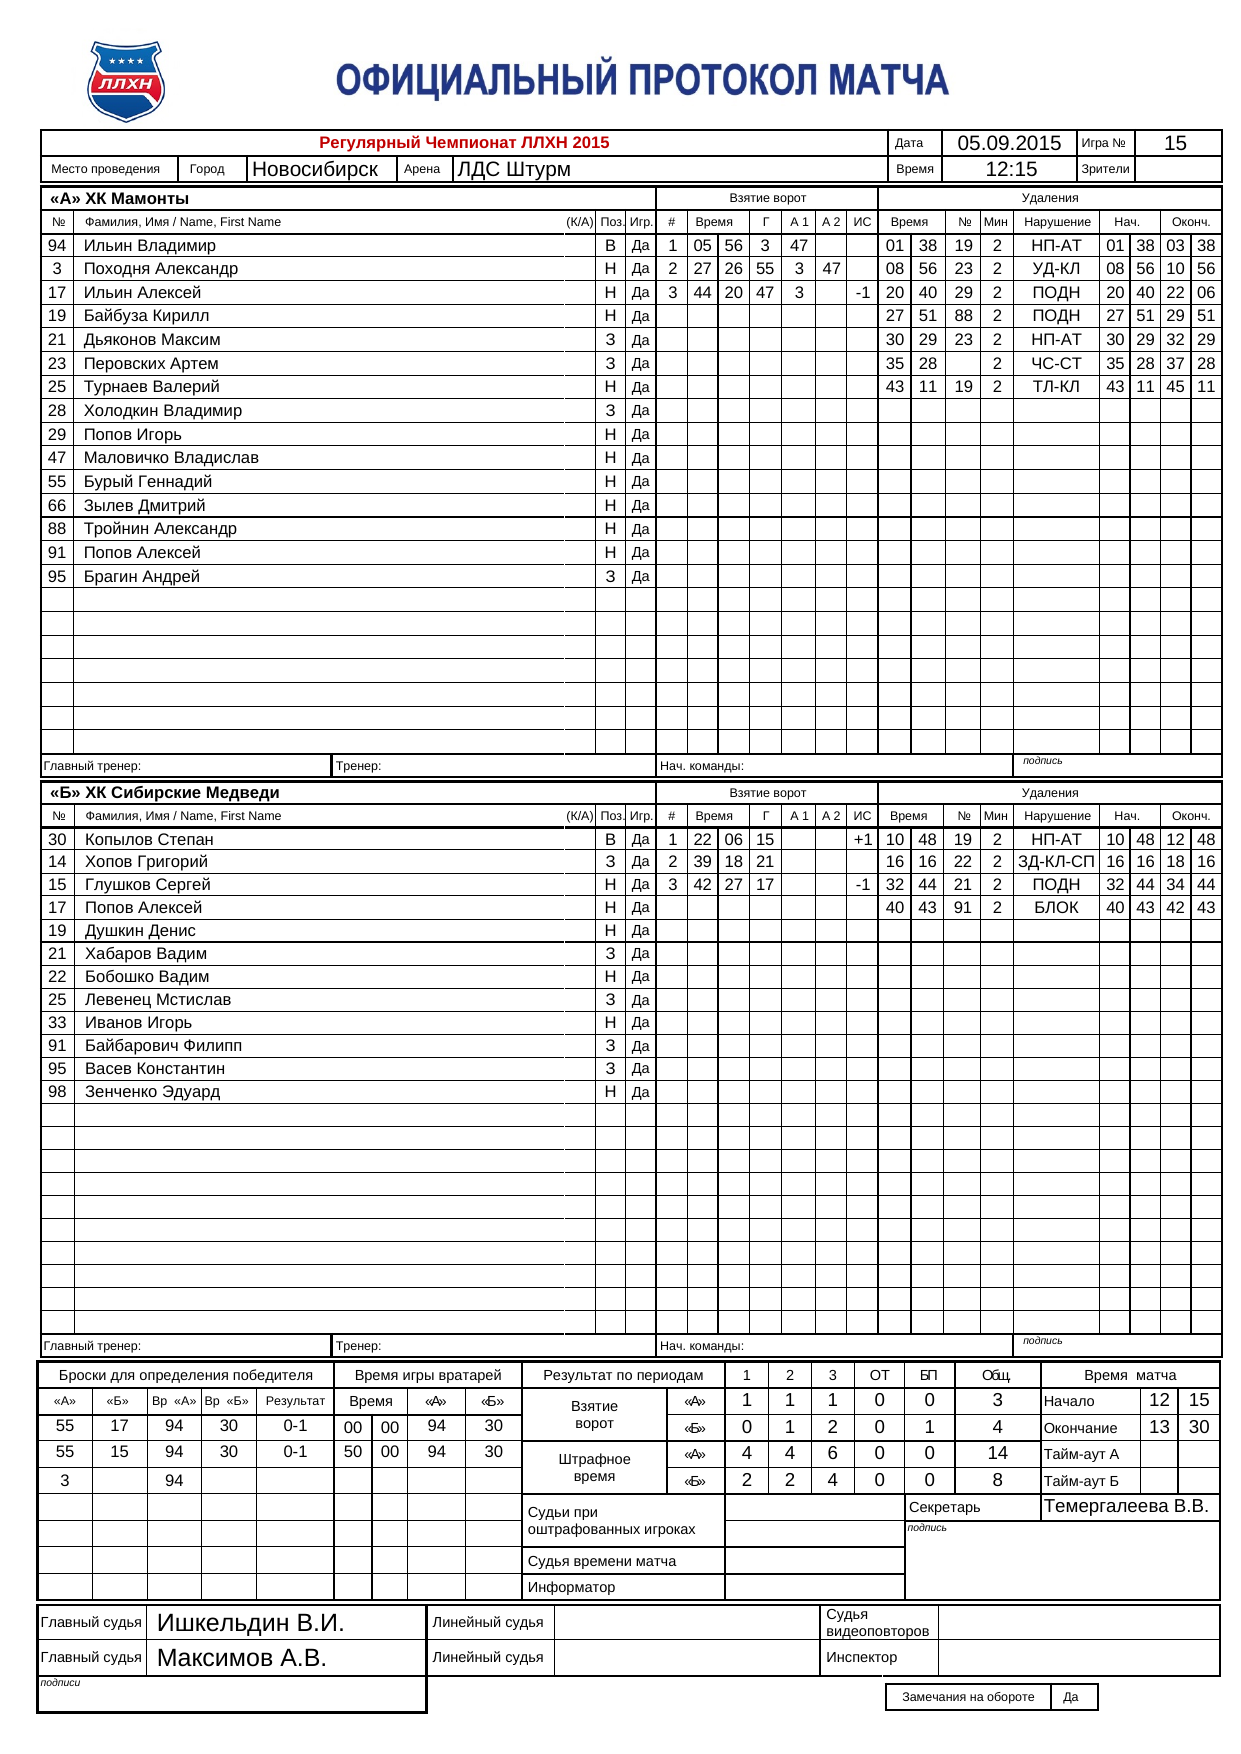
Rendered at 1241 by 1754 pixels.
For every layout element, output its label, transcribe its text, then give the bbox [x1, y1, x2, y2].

table_cell [879, 470, 910, 493]
table_cell [1100, 612, 1129, 634]
table_cell [1014, 920, 1099, 941]
table_cell [1161, 1219, 1190, 1241]
table_cell 48 [912, 829, 943, 849]
table_cell [912, 730, 945, 753]
table_cell Нач. [1100, 211, 1160, 233]
table_cell [596, 659, 625, 682]
table_cell [944, 1058, 980, 1079]
table_cell 17 [42, 896, 74, 918]
table_cell [42, 1104, 74, 1126]
table_cell 10 [1100, 829, 1129, 849]
table_cell [981, 1219, 1013, 1241]
table_cell [912, 966, 943, 987]
table_cell 10 [1161, 257, 1190, 280]
table_cell Главный тренер: [42, 755, 330, 776]
table_cell 45 [1161, 376, 1190, 398]
table_cell [879, 1288, 910, 1310]
table_cell [1100, 588, 1129, 611]
table_cell Место проведения [42, 157, 177, 181]
table_cell [750, 1311, 781, 1333]
table_cell [39, 1494, 92, 1520]
table_cell [750, 896, 781, 918]
table_cell [688, 565, 717, 587]
table_cell [657, 565, 687, 587]
table_cell 12:15 [943, 157, 1076, 181]
table_cell [879, 1035, 910, 1057]
table_cell [719, 328, 749, 351]
table_cell 1 [657, 829, 687, 849]
table_cell [946, 446, 980, 469]
table_cell 20 [719, 281, 749, 303]
table_cell [782, 494, 815, 516]
table_cell [879, 683, 910, 706]
table_cell [847, 1150, 877, 1172]
table_cell [944, 1012, 980, 1033]
table_cell [626, 636, 655, 658]
table_cell 3 [42, 257, 73, 280]
table_cell [1131, 943, 1160, 964]
table_cell [1014, 541, 1099, 564]
table_cell [596, 636, 625, 658]
table_cell Главный судья [39, 1640, 146, 1675]
table_cell [816, 235, 846, 256]
table_cell [944, 1173, 980, 1195]
table_cell НП-АТ [1014, 328, 1099, 351]
table_cell [782, 943, 815, 964]
table_cell [1014, 399, 1099, 422]
table_cell [981, 1311, 1013, 1333]
table_cell [750, 1150, 781, 1172]
table_cell [1161, 943, 1190, 964]
table_cell [750, 470, 781, 493]
table_cell Н [596, 446, 625, 469]
table_cell [75, 1265, 564, 1287]
table_cell 56 [719, 235, 749, 256]
table_cell Судья времени матча [523, 1548, 724, 1573]
table_cell [879, 636, 910, 658]
table_cell Время [688, 805, 749, 826]
table_cell [1192, 446, 1221, 469]
table_cell [1131, 494, 1160, 516]
table_cell 40 [912, 281, 945, 303]
table_cell [782, 1035, 815, 1057]
table_cell [1161, 1196, 1190, 1218]
table_cell [750, 494, 781, 516]
table_cell [816, 1219, 846, 1241]
table_cell (К/А) [565, 211, 595, 233]
table_cell [1014, 1127, 1099, 1149]
table_cell [816, 352, 846, 374]
table_cell [565, 1104, 595, 1126]
table_cell [879, 1127, 910, 1149]
table_cell [879, 943, 910, 964]
table_cell [1141, 1468, 1177, 1493]
table_cell подпись [1014, 755, 1221, 776]
table_cell [42, 1288, 74, 1310]
table_cell [466, 1547, 521, 1573]
table_cell 2 [981, 376, 1013, 398]
table_cell [719, 423, 749, 445]
table_cell [466, 1468, 521, 1493]
table_cell Да [626, 399, 655, 422]
table_cell [981, 966, 1013, 987]
table_cell Да [626, 257, 655, 280]
table_cell [42, 1196, 74, 1218]
table_cell Н [596, 376, 625, 398]
table_cell [688, 1219, 717, 1241]
table_cell [750, 636, 781, 658]
table_cell [879, 1219, 910, 1241]
table_cell [1100, 1081, 1129, 1103]
table_cell [946, 494, 980, 516]
table_cell [1131, 1265, 1160, 1287]
table_cell [719, 399, 749, 422]
table_cell [75, 1150, 564, 1172]
table_cell Да [626, 1058, 655, 1079]
table_cell 37 [1161, 352, 1190, 374]
table_cell [816, 1081, 846, 1103]
table_cell [657, 1196, 687, 1218]
table_cell [816, 683, 846, 706]
table_cell [1131, 541, 1160, 564]
table_cell [688, 730, 717, 753]
table_cell 40 [1131, 281, 1160, 303]
table_cell подпись [906, 1522, 1219, 1599]
table_cell 22 [688, 829, 717, 849]
table_cell [75, 1219, 564, 1241]
table_cell [782, 1311, 815, 1333]
table_cell [688, 518, 717, 540]
table_cell [750, 707, 781, 729]
table_cell [93, 1574, 147, 1599]
table_cell 29 [912, 328, 945, 351]
table_cell [1100, 1265, 1129, 1287]
table_cell Да [626, 446, 655, 469]
table_cell [816, 588, 846, 611]
table_cell [816, 423, 846, 445]
table_cell Да [626, 943, 655, 964]
table_cell [1192, 1127, 1221, 1149]
table_cell [847, 1196, 877, 1218]
table_cell [944, 966, 980, 987]
table_cell [847, 896, 877, 918]
table_cell [1131, 659, 1160, 682]
table_cell 94 [148, 1468, 201, 1493]
table_cell 17 [93, 1416, 147, 1440]
table_cell 43 [879, 376, 910, 398]
table_cell [1192, 730, 1221, 753]
table_cell [981, 1196, 1013, 1218]
table_cell [912, 1242, 943, 1264]
table_cell [565, 1173, 595, 1195]
table_cell [719, 730, 749, 753]
table_cell [565, 1035, 595, 1057]
table_cell З [596, 850, 625, 872]
table_cell [1192, 707, 1221, 729]
table_cell 06 [719, 829, 749, 849]
table_cell ИС [847, 211, 877, 233]
table_cell [981, 494, 1013, 516]
table_cell 27 [719, 874, 749, 895]
table_cell Н [596, 518, 625, 540]
table_cell [726, 1548, 904, 1573]
table_cell [596, 612, 625, 634]
table_cell [782, 683, 815, 706]
table_cell Тайм-аут А [1042, 1441, 1140, 1467]
table_cell [847, 541, 877, 564]
table_cell [596, 1311, 625, 1333]
table_cell Мин [981, 805, 1013, 826]
table_cell [981, 399, 1013, 422]
table_cell [750, 305, 781, 327]
table_cell [847, 659, 877, 682]
table_cell [565, 920, 595, 941]
table_cell [847, 399, 877, 422]
table_cell [750, 541, 781, 564]
table_cell 00 [373, 1416, 407, 1440]
table_cell [1100, 518, 1129, 540]
table_cell [93, 1494, 147, 1520]
table_cell [565, 896, 595, 918]
table_cell 2 [981, 305, 1013, 327]
table_cell [335, 1547, 371, 1573]
table_cell 20 [879, 281, 910, 303]
table_cell Время [879, 805, 943, 826]
table_cell «Б» [668, 1468, 724, 1493]
table_cell [782, 1104, 815, 1126]
table_cell [1136, 157, 1221, 181]
table_header Дата [889, 131, 941, 155]
table_cell [1131, 1150, 1160, 1172]
table_cell [688, 1012, 717, 1033]
table_cell [981, 1104, 1013, 1126]
table_cell Штрафное время [523, 1442, 666, 1493]
table_cell Попов Алексей [74, 541, 564, 564]
table_cell [816, 541, 846, 564]
table_cell [719, 707, 749, 729]
table_cell [981, 446, 1013, 469]
table_cell [1131, 399, 1160, 422]
table_cell [981, 659, 1013, 682]
table_cell [981, 1173, 1013, 1195]
table_cell [688, 305, 717, 327]
table_cell № [944, 805, 980, 826]
table_cell [1192, 588, 1221, 611]
table_cell [719, 1242, 749, 1264]
table_cell Да [626, 470, 655, 493]
table_cell 0 [855, 1442, 904, 1467]
table_cell [912, 1288, 943, 1310]
table_cell [782, 399, 815, 422]
table_cell 2 [981, 874, 1013, 895]
table_cell 19 [42, 920, 74, 941]
table_cell [946, 683, 980, 706]
table_cell [944, 1127, 980, 1149]
table_cell [688, 1035, 717, 1057]
table_cell [847, 1104, 877, 1126]
table_cell [596, 588, 625, 611]
table_cell [1014, 966, 1099, 987]
table_cell 00 [373, 1441, 407, 1467]
table_cell [750, 1242, 781, 1264]
table_cell [688, 1058, 717, 1079]
table_cell [565, 305, 595, 327]
table_cell [816, 328, 846, 351]
table_cell [1161, 966, 1190, 987]
table_cell [555, 1640, 819, 1675]
table_cell [879, 1173, 910, 1195]
table_cell 39 [688, 850, 717, 872]
table_cell [657, 1219, 687, 1241]
table_cell Тайм-аут Б [1042, 1468, 1140, 1493]
table_cell Нарушение [1014, 211, 1099, 233]
table_cell Да [626, 850, 655, 872]
table_cell [816, 494, 846, 516]
table_cell [657, 518, 687, 540]
table_cell [719, 612, 749, 634]
table_cell [847, 1035, 877, 1057]
table_cell [782, 989, 815, 1011]
table_cell [373, 1547, 407, 1573]
table_cell Главный судья [39, 1606, 146, 1639]
table_cell [335, 1574, 371, 1599]
table_cell [1161, 730, 1190, 753]
table_cell Мин [981, 211, 1013, 233]
table_cell [565, 1081, 595, 1103]
table_cell [565, 1265, 595, 1287]
table_cell [657, 1058, 687, 1079]
table_cell [93, 1547, 147, 1573]
table_cell 1 [905, 1415, 954, 1440]
table_cell [1161, 636, 1190, 658]
table_cell [335, 1468, 371, 1493]
table_cell [782, 829, 815, 849]
table_cell 42 [688, 874, 717, 895]
table_cell [657, 989, 687, 1011]
table_cell [1192, 1150, 1221, 1172]
table_cell [596, 1242, 625, 1264]
table_cell 66 [42, 494, 73, 516]
table_cell [596, 1265, 625, 1287]
table_cell [1100, 1035, 1129, 1057]
table_cell З [596, 565, 625, 587]
table_cell [944, 1104, 980, 1126]
table_cell 47 [750, 281, 781, 303]
table_cell [257, 1494, 333, 1520]
table_cell 1 [769, 1389, 811, 1413]
table_cell [879, 1311, 910, 1333]
table_cell [626, 588, 655, 611]
table_cell [782, 896, 815, 918]
table_cell [626, 683, 655, 706]
table_cell 23 [42, 352, 73, 374]
table_cell [750, 683, 781, 706]
table_cell 94 [408, 1441, 465, 1467]
table_cell [1161, 920, 1190, 941]
table_cell Да [626, 305, 655, 327]
table_cell [879, 989, 910, 1011]
table_cell 22 [944, 850, 980, 872]
table_cell [626, 659, 655, 682]
table_cell [879, 1081, 910, 1103]
table_cell [946, 730, 980, 753]
table_cell [847, 1311, 877, 1333]
table_cell [719, 1058, 749, 1079]
table_cell 1 [769, 1415, 811, 1440]
table_cell [750, 612, 781, 634]
table_cell [565, 281, 595, 303]
table_cell Нач. [1100, 805, 1160, 826]
table_cell [1100, 1104, 1129, 1126]
table_cell [657, 352, 687, 374]
table_cell [981, 1012, 1013, 1033]
table_cell Взятие ворот [523, 1389, 666, 1440]
table_cell [816, 896, 846, 918]
table_cell 17 [750, 874, 781, 895]
table_cell 27 [1100, 305, 1129, 327]
table_cell [1192, 1288, 1221, 1310]
table_cell [816, 707, 846, 729]
table_cell [847, 328, 877, 351]
table_cell Максимов А.В. [147, 1640, 425, 1675]
table_cell [750, 966, 781, 987]
table_cell [1192, 1311, 1221, 1333]
table_cell [816, 612, 846, 634]
table_cell 43 [1192, 896, 1221, 918]
table_cell Фамилия, Имя / Name, First Name [74, 211, 565, 233]
table_cell [847, 446, 877, 469]
table_cell Инспектор [821, 1640, 938, 1675]
table_cell [879, 541, 910, 564]
table_cell [565, 1127, 595, 1149]
table_cell [912, 1311, 943, 1333]
table_cell [782, 1288, 815, 1310]
table_cell 29 [946, 281, 980, 303]
table_cell [657, 896, 687, 918]
table_cell [1014, 1219, 1099, 1241]
table_cell 08 [879, 257, 910, 280]
table_cell Н [596, 1081, 625, 1103]
table_cell 4 [956, 1415, 1040, 1440]
table_cell [1161, 494, 1190, 516]
table_cell [657, 1104, 687, 1126]
table_cell [1161, 707, 1190, 729]
table_cell 2 [981, 850, 1013, 872]
table_cell 56 [1131, 257, 1160, 280]
table_cell [750, 1219, 781, 1241]
table_cell [626, 1242, 655, 1264]
table_cell [42, 1127, 74, 1149]
table_cell [816, 943, 846, 964]
table_cell 2 [726, 1468, 768, 1493]
table_cell [782, 1127, 815, 1149]
table_cell [565, 1288, 595, 1310]
table_cell 30 [879, 328, 910, 351]
table_cell [719, 352, 749, 374]
table_cell [981, 920, 1013, 941]
table_cell 22 [42, 966, 74, 987]
table_cell [75, 1104, 564, 1126]
table_cell [1192, 1104, 1221, 1126]
table_header 1 [726, 1363, 768, 1387]
table_cell Ишкельдин В.И. [147, 1606, 425, 1639]
table_cell [719, 659, 749, 682]
table_header 3 [812, 1363, 854, 1387]
table_cell УД-КЛ [1014, 257, 1099, 280]
table_cell [1014, 1035, 1099, 1057]
table_cell [42, 659, 73, 682]
table_cell [428, 1677, 882, 1711]
table_cell [719, 1127, 749, 1149]
table_cell [816, 399, 846, 422]
table_cell [944, 943, 980, 964]
table_cell [1014, 1150, 1099, 1172]
table_cell [750, 1288, 781, 1310]
table_cell Н [596, 920, 625, 941]
table_cell З [596, 352, 625, 374]
table_cell [257, 1547, 333, 1573]
table_cell [719, 1311, 749, 1333]
table_cell [596, 683, 625, 706]
table_cell З [596, 943, 625, 964]
table_header «А» ХК Мамонты [42, 188, 655, 209]
table_cell [879, 423, 910, 445]
table_cell 11 [1192, 376, 1221, 398]
table_cell [782, 565, 815, 587]
table_cell [565, 1242, 595, 1264]
table_cell 11 [912, 376, 945, 398]
table_cell [719, 541, 749, 564]
table_cell ПОДН [1014, 305, 1099, 327]
table_cell 29 [42, 423, 73, 445]
table_cell [912, 470, 945, 493]
table_cell [816, 1242, 846, 1264]
table_cell [335, 1521, 371, 1546]
table_cell [1014, 1081, 1099, 1103]
table_cell Да [626, 423, 655, 445]
table_cell Темергалеева В.В. [1042, 1495, 1219, 1520]
table_cell [719, 305, 749, 327]
table_cell [1161, 470, 1190, 493]
table_cell [847, 683, 877, 706]
table_cell [1131, 1081, 1160, 1103]
table_cell [1131, 1127, 1160, 1149]
table_cell Ильин Алексей [74, 281, 564, 303]
table_cell [782, 470, 815, 493]
table_cell [1192, 943, 1221, 964]
table_cell 44 [688, 281, 717, 303]
table_cell [981, 1242, 1013, 1264]
table_cell Игр. [626, 805, 655, 826]
table_cell 38 [1192, 235, 1221, 256]
table_cell [719, 989, 749, 1011]
table_cell [944, 1288, 980, 1310]
table_cell [1100, 1219, 1129, 1241]
table_cell [626, 1196, 655, 1218]
table_cell [1192, 1242, 1221, 1264]
table_cell [74, 636, 564, 658]
table_cell [816, 966, 846, 987]
table_cell [782, 541, 815, 564]
table_cell [1014, 1311, 1099, 1333]
table_cell [1179, 1441, 1219, 1467]
table_cell [719, 1196, 749, 1218]
table_cell [596, 1196, 625, 1218]
table_cell [1179, 1468, 1219, 1493]
table_cell [847, 707, 877, 729]
table_cell Оконч. [1161, 211, 1221, 233]
table_cell [688, 1081, 717, 1103]
table_cell [42, 1150, 74, 1172]
table_cell № [946, 211, 980, 233]
table_cell [782, 659, 815, 682]
table_cell [879, 659, 910, 682]
table_cell 1 [726, 1389, 768, 1413]
table_cell 2 [981, 896, 1013, 918]
table_cell [565, 683, 595, 706]
table_cell [1100, 494, 1129, 516]
table_cell [202, 1547, 256, 1573]
table_cell Да [626, 920, 655, 941]
table_cell Н [596, 423, 625, 445]
table_cell [408, 1468, 465, 1493]
table_cell 28 [912, 352, 945, 374]
table_cell [912, 1173, 943, 1195]
table_cell [847, 376, 877, 398]
table_cell [688, 1127, 717, 1149]
table_cell [565, 707, 595, 729]
table_cell [847, 943, 877, 964]
table_cell Байбуза Кирилл [74, 305, 564, 327]
table_cell 20 [1100, 281, 1129, 303]
table_cell [466, 1521, 521, 1546]
table_cell № [42, 211, 73, 233]
table_cell 10 [879, 829, 910, 849]
table_cell 18 [1161, 850, 1190, 872]
table_header БП [905, 1363, 954, 1387]
table_cell [1100, 636, 1129, 658]
table_cell [657, 399, 687, 422]
table_cell 30 [466, 1416, 521, 1440]
table_cell [912, 659, 945, 682]
table_cell [565, 565, 595, 587]
table_cell 21 [42, 328, 73, 351]
table_cell [1014, 423, 1099, 445]
table_cell [688, 707, 717, 729]
table_cell [42, 1173, 74, 1195]
table_cell [879, 1265, 910, 1287]
table_cell [847, 257, 877, 280]
table_cell [946, 423, 980, 445]
table_cell [1014, 494, 1099, 516]
table_cell [565, 470, 595, 493]
table_cell [750, 1058, 781, 1079]
table_header Результат по периодам [523, 1363, 724, 1387]
table_cell Брагин Андрей [74, 565, 564, 587]
table_cell [1014, 446, 1099, 469]
table_cell [879, 1196, 910, 1218]
table_cell [981, 730, 1013, 753]
table_cell [1131, 423, 1160, 445]
table_cell [565, 1196, 595, 1218]
table_cell [946, 470, 980, 493]
table_cell [1131, 588, 1160, 611]
table_cell [42, 1311, 74, 1333]
table_cell [565, 730, 595, 753]
table_cell [565, 541, 595, 564]
table_cell [847, 966, 877, 987]
table_cell 6 [812, 1442, 854, 1467]
table_cell 12 [1141, 1389, 1177, 1413]
table_cell 16 [1100, 850, 1129, 872]
table_cell 47 [782, 235, 815, 256]
table_cell Да [626, 1035, 655, 1057]
table_cell [1100, 683, 1129, 706]
table_cell [1131, 1173, 1160, 1195]
table_cell [944, 1035, 980, 1057]
table_cell 0 [905, 1389, 954, 1413]
table_cell 14 [956, 1442, 1040, 1467]
table_cell [847, 470, 877, 493]
table_cell [1014, 470, 1099, 493]
table_cell [688, 399, 717, 422]
table_header Удаления [879, 188, 1221, 209]
table_cell [912, 494, 945, 516]
table_cell [657, 1311, 687, 1333]
table_cell [1161, 989, 1190, 1011]
table_cell [1131, 1058, 1160, 1079]
table_cell В [596, 235, 625, 256]
table_cell [946, 588, 980, 611]
table_cell «А» [668, 1389, 724, 1413]
table_cell [657, 943, 687, 964]
table_cell 2 [981, 257, 1013, 280]
table_cell [782, 1265, 815, 1287]
table_cell [688, 494, 717, 516]
table_cell [782, 446, 815, 469]
table_cell 32 [1100, 874, 1129, 895]
table_cell 16 [1131, 850, 1160, 872]
table_cell 3 [750, 235, 781, 256]
table_cell [879, 399, 910, 422]
table_cell [596, 730, 625, 753]
table_cell «А» [668, 1442, 724, 1467]
table_cell [944, 1219, 980, 1241]
table_cell [847, 1173, 877, 1195]
table_cell Главный тренер: [42, 1335, 330, 1356]
table_cell Новосибирск [248, 157, 396, 181]
table_cell [565, 659, 595, 682]
table_cell [1131, 683, 1160, 706]
table_cell Окончание [1042, 1415, 1140, 1440]
table_cell 23 [946, 257, 980, 280]
table_cell [1161, 1104, 1190, 1126]
table_cell [74, 683, 564, 706]
table_cell [688, 920, 717, 941]
table_cell [688, 446, 717, 469]
table_cell Нач. команды: [657, 1335, 1012, 1356]
table_cell Тренер: [333, 755, 655, 776]
table_header 05.09.2015 [943, 131, 1076, 155]
table_cell Ильин Владимир [74, 235, 564, 256]
table_cell Линейный судья [428, 1606, 554, 1639]
table_cell [816, 850, 846, 872]
table_cell [816, 730, 846, 753]
table_cell [782, 352, 815, 374]
table_cell [1131, 518, 1160, 540]
table_cell [981, 1150, 1013, 1172]
table_cell Да [626, 281, 655, 303]
table_cell [688, 659, 717, 682]
table_cell ПОДН [1014, 874, 1099, 895]
table_cell [688, 1104, 717, 1126]
table_cell [981, 1288, 1013, 1310]
table_cell [981, 943, 1013, 964]
table_cell [42, 683, 73, 706]
table_cell [719, 494, 749, 516]
table_cell [847, 565, 877, 587]
table_cell [750, 565, 781, 587]
table_cell [688, 1173, 717, 1195]
table_cell [1100, 1242, 1129, 1264]
table_cell [565, 989, 595, 1011]
table_cell 3 [39, 1468, 92, 1493]
table_cell [750, 1173, 781, 1195]
table_cell (К/А) [565, 805, 595, 826]
table_cell [879, 966, 910, 987]
table_cell [565, 588, 595, 611]
table_cell [782, 730, 815, 753]
table_cell [596, 1173, 625, 1195]
table_cell [981, 423, 1013, 445]
table_cell [1100, 920, 1129, 941]
table_cell [879, 588, 910, 611]
table_cell [847, 1242, 877, 1264]
table_cell [657, 636, 687, 658]
table_cell Зенченко Эдуард [75, 1081, 564, 1103]
table_cell [1100, 423, 1129, 445]
table_cell 2 [981, 829, 1013, 849]
table_cell [565, 352, 595, 374]
table_cell [981, 683, 1013, 706]
table_cell Н [596, 305, 625, 327]
table_cell [782, 874, 815, 895]
table_cell 1 [812, 1389, 854, 1413]
table_cell Холодкин Владимир [74, 399, 564, 422]
table_cell [1192, 1265, 1221, 1287]
table_cell [688, 989, 717, 1011]
table_cell [688, 470, 717, 493]
table_cell 40 [879, 896, 910, 918]
table_cell [981, 1035, 1013, 1057]
table_cell [782, 305, 815, 327]
table_cell 56 [1192, 257, 1221, 280]
table_cell «А» [39, 1389, 92, 1413]
table_header «Б» ХК Сибирские Медведи [42, 783, 655, 803]
table_cell [1192, 494, 1221, 516]
table_cell 88 [946, 305, 980, 327]
table_cell [847, 1288, 877, 1310]
table_cell Попов Игорь [74, 423, 564, 445]
table_cell [883, 1677, 1220, 1681]
table_cell [1014, 943, 1099, 964]
table_cell [719, 1081, 749, 1103]
table_cell [981, 1127, 1013, 1149]
table_cell [750, 1104, 781, 1126]
table_cell 94 [148, 1416, 201, 1440]
table_cell Тройнин Александр [74, 518, 564, 540]
table_cell [1131, 966, 1160, 987]
table_cell 2 [657, 257, 687, 280]
table_header 15 [1136, 131, 1221, 155]
table_cell [1161, 1265, 1190, 1287]
table_cell [565, 612, 595, 634]
table_cell [1100, 659, 1129, 682]
table_cell Г [750, 805, 781, 826]
table_cell [912, 1081, 943, 1103]
table_cell [657, 920, 687, 941]
table_cell [912, 920, 943, 941]
table_cell 30 [202, 1441, 256, 1467]
table_cell [912, 565, 945, 587]
table_cell [1161, 683, 1190, 706]
table_cell [1131, 920, 1160, 941]
table_cell [750, 1012, 781, 1033]
table_cell [1161, 659, 1190, 682]
table_cell [946, 565, 980, 587]
table_cell 32 [879, 874, 910, 895]
table_cell [750, 1035, 781, 1057]
table_cell [816, 829, 846, 849]
table_cell [879, 1242, 910, 1264]
table_cell [944, 1242, 980, 1264]
table_cell [1014, 565, 1099, 587]
table_cell [565, 494, 595, 516]
table_header Броски для определения победителя [39, 1363, 333, 1387]
table_cell [847, 989, 877, 1011]
table_cell Н [596, 257, 625, 280]
table_cell [657, 588, 687, 611]
table_cell 19 [42, 305, 73, 327]
table_cell 56 [912, 257, 945, 280]
table_cell Да [626, 966, 655, 987]
table_cell 30 [1179, 1415, 1219, 1440]
table_cell [688, 376, 717, 398]
table_cell [1192, 565, 1221, 587]
table_cell [657, 1150, 687, 1172]
table_cell НП-АТ [1014, 829, 1099, 849]
table_cell 34 [1161, 874, 1190, 895]
table_cell [75, 1196, 564, 1218]
table_cell [565, 1311, 595, 1333]
table_cell Попов Алексей [75, 896, 564, 918]
table_cell [1100, 989, 1129, 1011]
table_cell 55 [39, 1416, 92, 1440]
table_cell [750, 659, 781, 682]
table_cell [847, 1012, 877, 1033]
table_cell [1161, 1127, 1190, 1149]
table_cell [565, 966, 595, 987]
table_cell [1161, 588, 1190, 611]
table_cell [39, 1547, 92, 1573]
table_cell 22 [1161, 281, 1190, 303]
table_cell [879, 730, 910, 753]
table_cell [912, 636, 945, 658]
table_cell [626, 1311, 655, 1333]
table_cell ЛДС Штурм [454, 157, 887, 181]
table_cell [1100, 1012, 1129, 1033]
table_cell [148, 1494, 201, 1520]
table_cell [847, 588, 877, 611]
table_cell 30 [42, 829, 74, 849]
table_cell [596, 707, 625, 729]
table_cell [202, 1521, 256, 1546]
table_cell [1131, 446, 1160, 469]
table_cell 43 [1131, 896, 1160, 918]
table_cell [596, 1127, 625, 1149]
table_cell Н [596, 1012, 625, 1033]
table_cell [816, 1058, 846, 1079]
table_cell Н [596, 541, 625, 564]
table_cell 30 [202, 1416, 256, 1440]
table_cell [565, 518, 595, 540]
table_cell [782, 1058, 815, 1079]
table_cell [202, 1574, 256, 1599]
table_cell 08 [1100, 257, 1129, 280]
table_cell 2 [981, 328, 1013, 351]
table_cell [565, 376, 595, 398]
table_cell 27 [879, 305, 910, 327]
table_cell [879, 1150, 910, 1172]
table_cell [847, 518, 877, 540]
table_cell [1161, 518, 1190, 540]
table_cell Да [626, 829, 655, 849]
table_cell Да [626, 541, 655, 564]
table_cell [1161, 1288, 1190, 1310]
table_cell [1161, 1081, 1190, 1103]
table_cell [981, 470, 1013, 493]
table_cell 06 [1192, 281, 1221, 303]
table_cell [847, 636, 877, 658]
table_cell [847, 305, 877, 327]
table_cell [688, 1288, 717, 1310]
table_cell [816, 920, 846, 941]
table_cell [1192, 659, 1221, 682]
table_cell [565, 399, 595, 422]
table_cell [816, 874, 846, 895]
table_cell [719, 920, 749, 941]
table_cell Да [626, 352, 655, 374]
table_cell [782, 1173, 815, 1195]
table_cell [1131, 989, 1160, 1011]
table_cell Поз. [596, 805, 625, 826]
table_cell [408, 1494, 465, 1520]
table_cell [944, 1311, 980, 1333]
table_cell Да [626, 896, 655, 918]
table_cell Хопов Григорий [75, 850, 564, 872]
table_cell Время [688, 211, 749, 233]
table_cell [148, 1547, 201, 1573]
table_cell 4 [726, 1442, 768, 1467]
table_cell [879, 1104, 910, 1126]
table_cell [74, 612, 564, 634]
table_cell Левенец Мстислав [75, 989, 564, 1011]
table_cell [1131, 636, 1160, 658]
table_cell 95 [42, 565, 73, 587]
table_cell 28 [1192, 352, 1221, 374]
table_cell [1100, 943, 1129, 964]
table_cell [1100, 1173, 1129, 1195]
table_cell 47 [42, 446, 73, 469]
table_cell [912, 1150, 943, 1172]
table_cell [719, 1288, 749, 1310]
table_cell [816, 446, 846, 469]
table_cell [688, 352, 717, 374]
table_cell 51 [912, 305, 945, 327]
table_cell [946, 399, 980, 422]
table_cell [944, 920, 980, 941]
table_cell [1100, 966, 1129, 987]
table_cell [565, 1012, 595, 1033]
table_cell 32 [1161, 328, 1190, 351]
picture [5, 28, 1179, 129]
table_cell А 1 [782, 211, 815, 233]
table_cell Да [626, 874, 655, 895]
table_cell Походня Александр [74, 257, 564, 280]
table_cell Копылов Степан [75, 829, 564, 849]
table_cell [688, 1311, 717, 1333]
table_cell [816, 1265, 846, 1287]
table_cell [719, 1035, 749, 1057]
table_cell [981, 707, 1013, 729]
table_cell А 2 [816, 805, 846, 826]
table_cell [719, 943, 749, 964]
table_cell Судья видеоповторов [821, 1606, 938, 1639]
table_cell [782, 920, 815, 941]
table_cell [1192, 683, 1221, 706]
table_cell [1100, 730, 1129, 753]
table_cell [657, 541, 687, 564]
table_cell 25 [42, 989, 74, 1011]
table_cell [657, 470, 687, 493]
table_cell 0 [855, 1415, 904, 1440]
table_cell [688, 896, 717, 918]
table_cell [1014, 1104, 1099, 1126]
table_cell Нач. команды: [657, 755, 1012, 776]
table_cell 88 [42, 518, 73, 540]
table_cell Турнаев Валерий [74, 376, 564, 398]
table_cell [1131, 1035, 1160, 1057]
table_cell 43 [912, 896, 943, 918]
table_cell [750, 920, 781, 941]
table_cell [847, 423, 877, 445]
table_cell [1100, 707, 1129, 729]
table_cell [466, 1494, 521, 1520]
table_cell [912, 541, 945, 564]
table_cell [847, 494, 877, 516]
table_cell Фамилия, Имя / Name, First Name [75, 805, 565, 826]
table_cell [912, 1196, 943, 1218]
table_cell Линейный судья [428, 1640, 554, 1675]
table_cell [1192, 1012, 1221, 1033]
table_cell [1100, 1127, 1129, 1149]
table_cell [1100, 1058, 1129, 1079]
table_cell [688, 683, 717, 706]
table_cell [93, 1521, 147, 1546]
table_cell [816, 1104, 846, 1126]
table_cell [879, 707, 910, 729]
table_cell [719, 1012, 749, 1033]
table_cell 55 [750, 257, 781, 280]
table_header Время игры вратарей [335, 1363, 521, 1387]
table_cell [1014, 1196, 1099, 1218]
table_cell [782, 707, 815, 729]
table_cell 94 [408, 1416, 465, 1440]
table_cell [782, 328, 815, 351]
table_cell [816, 470, 846, 493]
table_cell 2 [657, 850, 687, 872]
table_cell [1014, 612, 1099, 634]
table_cell [74, 707, 564, 729]
table_cell [1014, 1265, 1099, 1287]
table_cell [42, 612, 73, 634]
table_cell 38 [912, 235, 945, 256]
table_cell [750, 352, 781, 374]
table_cell [847, 1219, 877, 1241]
table_cell [750, 376, 781, 398]
table_cell 44 [1192, 874, 1221, 895]
table_cell [688, 1242, 717, 1264]
table_cell А 2 [816, 211, 846, 233]
table_cell [657, 1081, 687, 1103]
table_header Взятие ворот [657, 188, 877, 209]
table_cell 03 [1161, 235, 1190, 256]
table_cell 47 [816, 257, 846, 280]
table_cell Оконч. [1161, 805, 1221, 826]
table_cell [93, 1468, 147, 1493]
table_cell 94 [148, 1441, 201, 1467]
table_cell [816, 1311, 846, 1333]
table_cell [981, 1265, 1013, 1287]
table_cell [565, 829, 595, 849]
table_header Время матча [1042, 1363, 1219, 1387]
table_cell [1161, 612, 1190, 634]
table_cell [1100, 1150, 1129, 1172]
table_cell [879, 612, 910, 634]
table_cell [626, 1288, 655, 1310]
table_cell [555, 1606, 819, 1639]
table_cell [657, 683, 687, 706]
table_cell [626, 1150, 655, 1172]
table_cell 38 [1131, 235, 1160, 256]
table_cell [626, 707, 655, 729]
table_cell [42, 636, 73, 658]
table_cell [981, 1058, 1013, 1079]
table_cell [816, 1150, 846, 1172]
table_cell [1131, 1196, 1160, 1218]
table_cell [74, 659, 564, 682]
table_cell [657, 1173, 687, 1195]
table_cell [626, 612, 655, 634]
table_cell [981, 541, 1013, 564]
table_cell [1100, 399, 1129, 422]
table_cell Дьяконов Максим [74, 328, 564, 351]
table_cell [816, 1173, 846, 1195]
table_cell [939, 1640, 1219, 1675]
table_cell [596, 1219, 625, 1241]
table_cell [1131, 707, 1160, 729]
table_cell [782, 966, 815, 987]
table_cell Душкин Денис [75, 920, 564, 941]
table_cell [688, 1150, 717, 1172]
table_cell [1014, 1058, 1099, 1079]
table_cell 55 [39, 1441, 92, 1467]
table_cell [719, 966, 749, 987]
table_cell [1161, 1012, 1190, 1033]
table_cell [1099, 1682, 1220, 1711]
table_cell [944, 1265, 980, 1287]
table_cell [782, 1196, 815, 1218]
table_cell В [596, 829, 625, 849]
table_cell [596, 1104, 625, 1126]
table_cell 25 [42, 376, 73, 398]
table_cell [1131, 565, 1160, 587]
table_cell [565, 257, 595, 280]
table_cell [688, 966, 717, 987]
table_cell 3 [657, 874, 687, 895]
table_cell [847, 352, 877, 374]
table_cell [782, 518, 815, 540]
table_cell 0 [855, 1468, 904, 1493]
table_cell [816, 1127, 846, 1149]
table_cell [565, 850, 595, 872]
table_cell [981, 588, 1013, 611]
table_cell [596, 1288, 625, 1310]
table_cell Игр. [626, 211, 655, 233]
table_cell [816, 281, 846, 303]
table_cell [1131, 1288, 1160, 1310]
table_cell [847, 235, 877, 256]
table_cell [1014, 730, 1099, 753]
table_cell [782, 636, 815, 658]
table_cell [373, 1574, 407, 1599]
table_cell Бурый Геннадий [74, 470, 564, 493]
table_cell [719, 896, 749, 918]
table_cell [1014, 659, 1099, 682]
table_cell [565, 446, 595, 469]
table_cell Вр «Б» [202, 1389, 256, 1413]
table_cell [1161, 1242, 1190, 1264]
table_cell 2 [812, 1415, 854, 1440]
table_cell 16 [1192, 850, 1221, 872]
table_cell [39, 1574, 92, 1599]
table_cell 19 [944, 829, 980, 849]
table_cell [816, 376, 846, 398]
table_cell [944, 1150, 980, 1172]
table_cell Да [626, 494, 655, 516]
table_cell [1161, 1311, 1190, 1333]
table_cell [1192, 1173, 1221, 1195]
table_cell 40 [1100, 896, 1129, 918]
table_cell [657, 1127, 687, 1149]
table_cell [719, 1173, 749, 1195]
table_cell [1131, 1104, 1160, 1126]
table_cell 28 [1131, 352, 1160, 374]
table_cell [912, 446, 945, 469]
table_cell [719, 1219, 749, 1241]
table_cell 19 [946, 235, 980, 256]
table_cell [688, 328, 717, 351]
table_cell 3 [782, 281, 815, 303]
table_cell Вр «А» [148, 1389, 201, 1413]
table_cell [912, 612, 945, 634]
table_cell [946, 612, 980, 634]
table_cell Перовских Артем [74, 352, 564, 374]
table_cell Маловичко Владислав [74, 446, 564, 469]
table_cell Начало [1042, 1389, 1140, 1413]
table_cell 4 [812, 1468, 854, 1493]
table_cell 27 [688, 257, 717, 280]
table_cell [74, 730, 564, 753]
table_cell Поз. [596, 211, 625, 233]
table_cell [981, 1081, 1013, 1103]
table_cell +1 [847, 829, 877, 849]
table_cell [719, 1104, 749, 1126]
table_cell [981, 636, 1013, 658]
table_cell [750, 446, 781, 469]
table_cell [657, 1242, 687, 1264]
table_cell подпись [1014, 1335, 1221, 1356]
table_cell [1141, 1441, 1177, 1467]
table_cell [912, 943, 943, 964]
table_cell [1192, 1219, 1221, 1241]
table_cell 98 [42, 1081, 74, 1103]
table_cell БЛОК [1014, 896, 1099, 918]
table_cell 21 [944, 874, 980, 895]
table_cell [946, 659, 980, 682]
table_cell [750, 1196, 781, 1218]
table_header ОТ [855, 1363, 904, 1387]
table_cell [565, 874, 595, 895]
table_cell 33 [42, 1012, 74, 1033]
table_cell [939, 1606, 1219, 1639]
table_cell -1 [847, 874, 877, 895]
table_cell 29 [1131, 328, 1160, 351]
table_cell [912, 707, 945, 729]
table_cell [719, 446, 749, 469]
table_cell [726, 1495, 904, 1520]
table_cell [912, 588, 945, 611]
table_cell [565, 1150, 595, 1172]
table_cell [719, 376, 749, 398]
table_cell 11 [1131, 376, 1160, 398]
table_cell 0 [855, 1389, 904, 1413]
table_cell 29 [1161, 305, 1190, 327]
table_cell [1131, 1012, 1160, 1033]
table_cell [719, 1150, 749, 1172]
table_cell [726, 1575, 904, 1599]
table_cell 95 [42, 1058, 74, 1079]
table_cell [782, 1081, 815, 1103]
table_cell Н [596, 281, 625, 303]
table_cell [946, 636, 980, 658]
table_cell [1100, 1311, 1129, 1333]
table_cell Да [626, 565, 655, 587]
table_cell Да [626, 376, 655, 398]
table_cell 48 [1192, 829, 1221, 849]
table_cell 23 [946, 328, 980, 351]
table_cell [944, 1196, 980, 1218]
table_cell [75, 1288, 564, 1310]
table_cell З [596, 1035, 625, 1057]
table_cell [688, 423, 717, 445]
table_cell [944, 1081, 980, 1103]
table_cell [657, 659, 687, 682]
table_cell 01 [1100, 235, 1129, 256]
table_cell [565, 943, 595, 964]
table_cell [1161, 1035, 1190, 1057]
table_cell [879, 565, 910, 587]
table_cell [688, 1265, 717, 1287]
table_cell Нарушение [1014, 805, 1099, 826]
table_cell Время [335, 1389, 407, 1413]
table_cell 51 [1192, 305, 1221, 327]
table_cell [657, 730, 687, 753]
table_cell [847, 1127, 877, 1149]
table_cell Н [596, 494, 625, 516]
table_cell 29 [1192, 328, 1221, 351]
table_cell [657, 707, 687, 729]
table_cell [912, 989, 943, 1011]
table_cell 17 [42, 281, 73, 303]
table_cell «А» [408, 1389, 465, 1413]
table_cell [1192, 1058, 1221, 1079]
table_cell [981, 989, 1013, 1011]
table_cell [750, 518, 781, 540]
table_cell [1131, 1242, 1160, 1264]
table_cell [1014, 1288, 1099, 1310]
table_cell Да [626, 1012, 655, 1033]
table_cell Время [889, 157, 941, 181]
table_cell [782, 588, 815, 611]
table_cell [202, 1494, 256, 1520]
table_cell Зылев Дмитрий [74, 494, 564, 516]
table_cell 43 [1100, 376, 1129, 398]
table_cell 21 [750, 850, 781, 872]
table_cell [657, 1035, 687, 1057]
table_cell [565, 636, 595, 658]
table_cell Судьи при оштрафованных игроках [523, 1495, 724, 1546]
table_cell Информатор [523, 1575, 724, 1599]
table_cell Да [626, 1081, 655, 1103]
table_cell 91 [42, 1035, 74, 1057]
table_cell З [596, 399, 625, 422]
table_cell 12 [1161, 829, 1190, 849]
table_cell [657, 1012, 687, 1033]
table_cell [944, 989, 980, 1011]
table_cell [1131, 730, 1160, 753]
table_cell [847, 1265, 877, 1287]
table_cell [565, 235, 595, 256]
table_cell [750, 423, 781, 445]
table_cell [946, 541, 980, 564]
table_cell [657, 328, 687, 351]
table_cell 30 [466, 1441, 521, 1467]
table_cell 21 [42, 943, 74, 964]
table_cell Арена [398, 157, 452, 181]
table_cell 51 [1131, 305, 1160, 327]
table_cell [847, 850, 877, 872]
table_cell [1100, 541, 1129, 564]
table_cell [750, 730, 781, 753]
table_cell Зрители [1078, 157, 1134, 181]
table_cell [1014, 707, 1099, 729]
table_cell [946, 518, 980, 540]
table_cell 15 [750, 829, 781, 849]
table_cell [1161, 399, 1190, 422]
table_cell Результат [257, 1389, 333, 1413]
table_cell [847, 1081, 877, 1103]
table_header Удаления [879, 783, 1221, 803]
table_cell [912, 1012, 943, 1033]
table_cell [750, 989, 781, 1011]
table_cell [565, 1219, 595, 1241]
table_cell [719, 588, 749, 611]
table_cell [408, 1574, 465, 1599]
table_cell [719, 518, 749, 540]
table_cell [719, 636, 749, 658]
table_cell 0-1 [257, 1416, 333, 1440]
table_cell [879, 494, 910, 516]
table_cell 91 [944, 896, 980, 918]
table_cell [1161, 446, 1190, 469]
table_cell [1100, 1288, 1129, 1310]
table_cell [1192, 636, 1221, 658]
table_cell [847, 612, 877, 634]
table_cell [42, 588, 73, 611]
table_cell Н [596, 874, 625, 895]
table_cell [148, 1521, 201, 1546]
table_cell [782, 1150, 815, 1172]
table_cell [782, 376, 815, 398]
table_cell 05 [688, 235, 717, 256]
table_cell [816, 1196, 846, 1218]
table_cell [912, 683, 945, 706]
table_cell 35 [1100, 352, 1129, 374]
table_cell 94 [42, 235, 73, 256]
table_cell [202, 1468, 256, 1493]
table_cell [912, 399, 945, 422]
table_cell [1014, 1173, 1099, 1195]
table_cell ТЛ-КЛ [1014, 376, 1099, 398]
table_cell № [42, 805, 74, 826]
table_cell [1192, 423, 1221, 445]
table_cell 0-1 [257, 1441, 333, 1467]
table_cell [1161, 541, 1190, 564]
table_cell [42, 707, 73, 729]
table_cell [466, 1574, 521, 1599]
table_cell 26 [719, 257, 749, 280]
table_cell [981, 565, 1013, 587]
table_cell [257, 1574, 333, 1599]
table_cell 16 [879, 850, 910, 872]
table_cell -1 [847, 281, 877, 303]
table_cell [1192, 920, 1221, 941]
table_cell [782, 1012, 815, 1033]
table_cell 16 [912, 850, 943, 872]
table_cell [750, 328, 781, 351]
table_cell [782, 850, 815, 872]
table_header Замечания на обороте [887, 1685, 1050, 1709]
table_cell [1014, 683, 1099, 706]
table_cell [1192, 989, 1221, 1011]
table_cell 2 [981, 281, 1013, 303]
table_cell [75, 1311, 564, 1333]
table_cell [1192, 1081, 1221, 1103]
table_cell [879, 1012, 910, 1033]
table_cell [879, 1058, 910, 1079]
table_cell [750, 943, 781, 964]
table_cell 15 [93, 1441, 147, 1467]
table_cell 35 [879, 352, 910, 374]
table_cell Да [626, 989, 655, 1011]
table_cell [1100, 565, 1129, 587]
table_cell З [596, 1058, 625, 1079]
table_cell [42, 730, 73, 753]
table_cell [816, 1012, 846, 1033]
table_cell [719, 1265, 749, 1287]
table_cell [1014, 1012, 1099, 1033]
table_cell [148, 1574, 201, 1599]
table_cell [408, 1521, 465, 1546]
table_cell 0 [726, 1415, 768, 1440]
table_cell Н [596, 966, 625, 987]
table_cell 28 [42, 399, 73, 422]
table_header Регулярный Чемпионат ЛЛХН 2015 [42, 131, 887, 155]
table_cell «Б » [466, 1389, 521, 1413]
table_cell [657, 966, 687, 987]
table_cell [1161, 1058, 1190, 1079]
table_cell [75, 1173, 564, 1195]
table_cell [657, 612, 687, 634]
table_cell [782, 1242, 815, 1264]
table_cell 91 [42, 541, 73, 564]
table_cell [726, 1521, 904, 1546]
table_cell [946, 707, 980, 729]
table_cell [565, 328, 595, 351]
table_cell [657, 1288, 687, 1310]
table_cell 30 [1100, 328, 1129, 351]
table_cell Иванов Игорь [75, 1012, 564, 1033]
table_cell [1100, 470, 1129, 493]
table_cell # [657, 805, 687, 826]
table_cell [1161, 1150, 1190, 1172]
table_cell [782, 1219, 815, 1241]
table_cell [626, 1104, 655, 1126]
table_cell [335, 1494, 371, 1520]
table_cell [688, 1196, 717, 1218]
table_cell [816, 518, 846, 540]
table_cell [719, 683, 749, 706]
table_cell [657, 305, 687, 327]
table_cell 2 [981, 352, 1013, 374]
table_cell [1161, 1173, 1190, 1195]
table_cell [847, 730, 877, 753]
table_cell Город [179, 157, 246, 181]
table_cell [626, 1173, 655, 1195]
table_cell [912, 518, 945, 540]
table_cell 14 [42, 850, 74, 872]
table_cell [75, 1127, 564, 1149]
table_cell 3 [782, 257, 815, 280]
table_cell [1192, 541, 1221, 564]
table_cell [1131, 1311, 1160, 1333]
table_cell [1131, 470, 1160, 493]
table_cell [782, 423, 815, 445]
table_header Общ. [956, 1363, 1040, 1387]
table_cell [657, 423, 687, 445]
table_cell [1161, 565, 1190, 587]
table_cell [750, 1081, 781, 1103]
table_cell Секретарь [906, 1495, 1040, 1520]
table_cell 2 [769, 1468, 811, 1493]
table_cell [750, 1127, 781, 1149]
table_cell [1192, 399, 1221, 422]
table_cell [657, 1265, 687, 1287]
table_cell [657, 376, 687, 398]
table_cell подписи [39, 1677, 425, 1711]
table_cell [1192, 612, 1221, 634]
table_cell [1014, 588, 1099, 611]
table_cell [408, 1547, 465, 1573]
table_cell ИС [847, 805, 877, 826]
table_cell [981, 612, 1013, 634]
table_cell 1 [657, 235, 687, 256]
table_cell 44 [912, 874, 943, 895]
table_cell [912, 423, 945, 445]
table_cell Да [626, 235, 655, 256]
table_cell [257, 1468, 333, 1493]
table_cell [42, 1242, 74, 1264]
table_cell [75, 1242, 564, 1264]
table_cell 3 [657, 281, 687, 303]
table_cell 42 [1161, 896, 1190, 918]
table_cell [912, 1035, 943, 1057]
table_cell [1192, 470, 1221, 493]
table_cell [1131, 1219, 1160, 1241]
table_cell 00 [335, 1416, 371, 1440]
table_cell 3 [956, 1389, 1040, 1413]
table_cell [847, 1058, 877, 1079]
table_cell ПОДН [1014, 281, 1099, 303]
table_cell [257, 1521, 333, 1546]
table_cell Бобошко Вадим [75, 966, 564, 987]
table_cell [1100, 446, 1129, 469]
table_cell 18 [719, 850, 749, 872]
table_cell [74, 588, 564, 611]
table_cell 4 [769, 1442, 811, 1467]
table_header Да [1052, 1685, 1097, 1709]
table_cell Да [626, 518, 655, 540]
table_cell 0 [905, 1442, 954, 1467]
table_cell [688, 636, 717, 658]
table_header 2 [769, 1363, 811, 1387]
table_cell Тренер: [333, 1335, 655, 1356]
table_cell «Б» [668, 1415, 724, 1440]
table_cell [912, 1104, 943, 1126]
table_cell [657, 446, 687, 469]
table_cell [42, 1265, 74, 1287]
table_cell 55 [42, 470, 73, 493]
table_cell [373, 1494, 407, 1520]
table_cell [782, 612, 815, 634]
table_cell Н [596, 896, 625, 918]
table_cell Хабаров Вадим [75, 943, 564, 964]
table_cell [688, 588, 717, 611]
table_cell Время [879, 211, 945, 233]
table_cell [565, 1058, 595, 1079]
table_cell [750, 588, 781, 611]
table_cell [912, 1219, 943, 1241]
table_cell [657, 494, 687, 516]
table_cell [1161, 423, 1190, 445]
table_cell «Б» [93, 1389, 147, 1413]
table_cell [816, 1288, 846, 1310]
table_cell [1192, 1196, 1221, 1218]
table_header Взятие ворот [657, 783, 877, 803]
table_cell [596, 1150, 625, 1172]
table_cell [816, 659, 846, 682]
table_cell 01 [879, 235, 910, 256]
table_cell Васев Константин [75, 1058, 564, 1079]
table_cell [39, 1521, 92, 1546]
table_cell 0 [905, 1468, 954, 1493]
table_cell [912, 1058, 943, 1079]
table_cell [1192, 518, 1221, 540]
table_cell [816, 636, 846, 658]
table_cell 48 [1131, 829, 1160, 849]
table_cell 15 [42, 874, 74, 895]
table_cell [879, 518, 910, 540]
table_cell [688, 943, 717, 964]
table_cell [1131, 612, 1160, 634]
table_cell З [596, 328, 625, 351]
table_cell 44 [1131, 874, 1160, 895]
table_cell [879, 920, 910, 941]
table_cell [42, 1219, 74, 1241]
table_header Игра № [1078, 131, 1134, 155]
table_cell [816, 989, 846, 1011]
table_cell 15 [1179, 1389, 1219, 1413]
table_cell 19 [946, 376, 980, 398]
table_cell [373, 1468, 407, 1493]
table_cell Да [626, 328, 655, 351]
table_cell [750, 1265, 781, 1287]
table_cell 2 [981, 235, 1013, 256]
table_cell З [596, 989, 625, 1011]
table_cell [981, 518, 1013, 540]
table_cell [1192, 1035, 1221, 1057]
table_cell Байбарович Филипп [75, 1035, 564, 1057]
table_cell Н [596, 470, 625, 493]
table_cell 13 [1141, 1415, 1177, 1440]
table_cell [626, 1127, 655, 1149]
table_cell [626, 730, 655, 753]
table_cell [946, 352, 980, 374]
table_cell ЗД-КЛ-СП [1014, 850, 1099, 872]
table_cell [1014, 636, 1099, 658]
table_cell [719, 470, 749, 493]
table_cell [912, 1265, 943, 1287]
table_cell [1014, 1242, 1099, 1264]
table_cell # [657, 211, 687, 233]
table_cell [1192, 966, 1221, 987]
table_cell [373, 1521, 407, 1546]
table_cell [816, 565, 846, 587]
table_cell [879, 446, 910, 469]
table_cell 50 [335, 1441, 371, 1467]
table_cell [847, 920, 877, 941]
table_cell НП-АТ [1014, 235, 1099, 256]
table_cell Г [750, 211, 781, 233]
table_cell [816, 1035, 846, 1057]
table_cell [816, 305, 846, 327]
table_cell [688, 612, 717, 634]
table_cell [912, 1127, 943, 1149]
table_cell [565, 423, 595, 445]
table_cell [719, 565, 749, 587]
table_cell [1100, 1196, 1129, 1218]
table_cell [688, 541, 717, 564]
table_cell [626, 1219, 655, 1241]
table_cell [626, 1265, 655, 1287]
table_cell [1014, 518, 1099, 540]
table_cell [1014, 989, 1099, 1011]
table_cell [750, 399, 781, 422]
table_cell 8 [956, 1468, 1040, 1493]
table_cell Глушков Сергей [75, 874, 564, 895]
table_cell А 1 [782, 805, 815, 826]
table_cell ЧС-СТ [1014, 352, 1099, 374]
